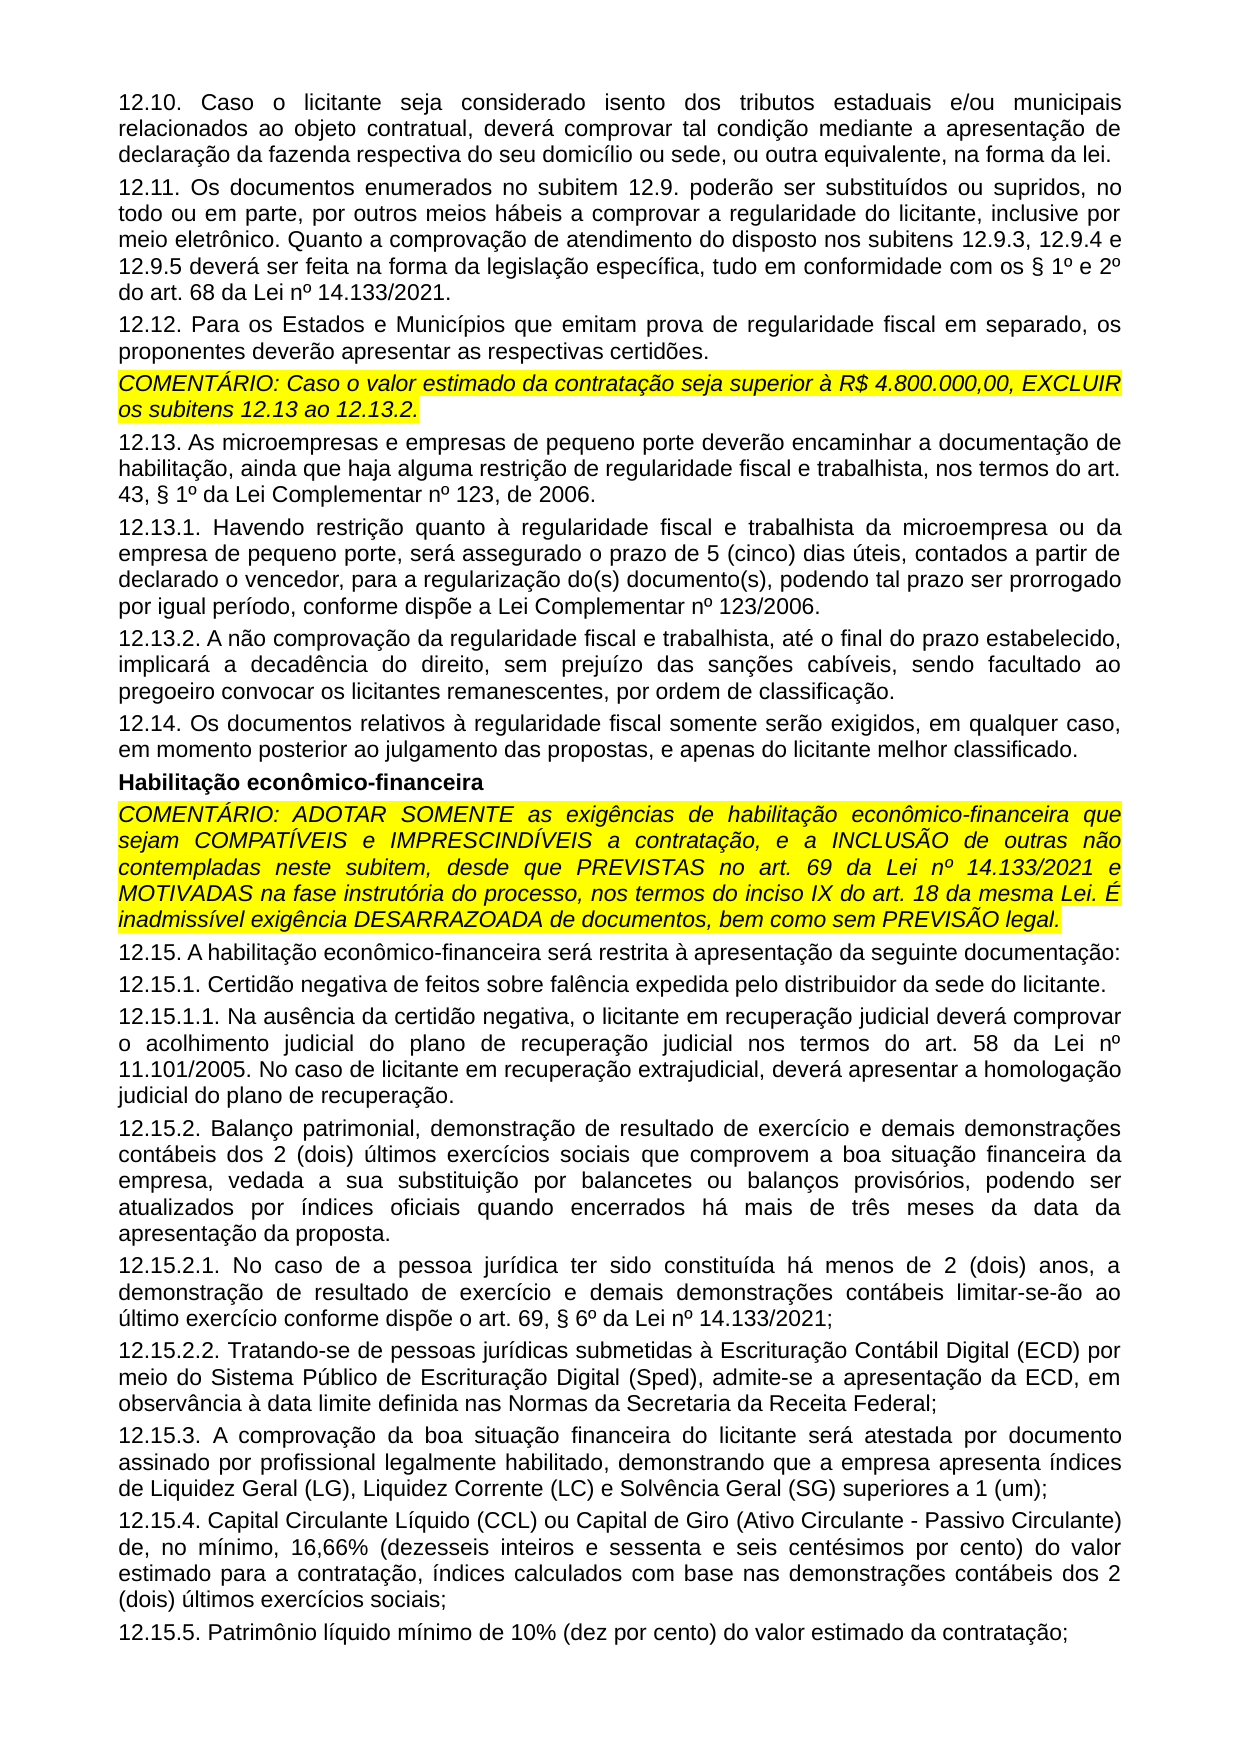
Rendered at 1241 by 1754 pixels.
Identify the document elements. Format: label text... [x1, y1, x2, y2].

text 12.15.3. A comprovação da boa situação financeira do licitante será atestada por documento assinado por profissional legalmente habilitado, demonstrando que a empresa apresenta índices de Liquidez Geral (LG), Liquidez Corrente (LC) e Solvência Geral (SG) superiores a 1 (um); [118, 1422, 1122, 1501]
text 12.15.5. Patrimônio líquido mínimo de 10% (dez por cento) do valor estimado da contratação; [118, 1618, 1122, 1645]
text 12.10. Caso o licitante seja considerado isento dos tributos estaduais e/ou municipais relacionados ao objeto contratual, deverá comprovar tal condição mediante a apresentação de declaração da fazenda respectiva do seu domicílio ou sede, ou outra equivalente, na forma da lei. [118, 88, 1122, 168]
text 12.12. Para os Estados e Municípios que emitam prova de regularidade fiscal em separado, os proponentes deverão apresentar as respectivas certidões. [118, 311, 1122, 364]
text 12.13. As microempresas e empresas de pequeno porte deverão encaminhar a documentação de habilitação, ainda que haja alguma restrição de regularidade fiscal e trabalhista, nos termos do art. 43, § 1º da Lei Complementar nº 123, de 2006. [118, 428, 1122, 508]
text Habilitação econômico-financeira [118, 768, 1122, 795]
text 12.15. A habilitação econômico-financeira será restrita à apresentação da seguinte documentação: [118, 938, 1122, 965]
text 12.15.2.1. No caso de a pessoa jurídica ter sido constituída há menos de 2 (dois) anos, a demonstração de resultado de exercício e demais demonstrações contábeis limitar-se-ão ao último exercício conforme dispõe o art. 69, § 6º da Lei nº 14.133/2021; [118, 1252, 1122, 1331]
text 12.15.1. Certidão negativa de feitos sobre falência expedida pelo distribuidor da sede do licitante. [118, 971, 1122, 997]
text 12.15.4. Capital Circulante Líquido (CCL) ou Capital de Giro (Ativo Circulante - Passivo Circulante) de, no mínimo, 16,66% (dezesseis inteiros e sessenta e seis centésimos por cento) do valor estimado para a contratação, índices calculados com base nas demonstrações contábeis dos 2 (dois) últimos exercícios sociais; [118, 1507, 1122, 1613]
text 12.13.1. Havendo restrição quanto à regularidade fiscal e trabalhista da microempresa ou da empresa de pequeno porte, será assegurado o prazo de 5 (cinco) dias úteis, contados a partir de declarado o vencedor, para a regularização do(s) documento(s), podendo tal prazo ser prorrogado por igual período, conforme dispõe a Lei Complementar nº 123/2006. [118, 513, 1122, 619]
text 12.14. Os documentos relativos à regularidade fiscal somente serão exigidos, em qualquer caso, em momento posterior ao julgamento das propostas, e apenas do licitante melhor classificado. [118, 710, 1122, 763]
text 12.11. Os documentos enumerados no subitem 12.9. poderão ser substituídos ou supridos, no todo ou em parte, por outros meios hábeis a comprovar a regularidade do licitante, inclusive por meio eletrônico. Quanto a comprovação de atendimento do disposto nos subitens 12.9.3, 12.9.4 e 12.9.5 deverá ser feita na forma da legislação específica, tudo em conformidade com os § 1º e 2º do art. 68 da Lei nº 14.133/2021. [118, 173, 1122, 305]
text 12.15.2.2. Tratando-se de pessoas jurídicas submetidas à Escrituração Contábil Digital (ECD) por meio do Sistema Público de Escrituração Digital (Sped), admite-se a apresentação da ECD, em observância à data limite definida nas Normas da Secretaria da Receita Federal; [118, 1337, 1122, 1416]
text COMENTÁRIO: Caso o valor estimado da contratação seja superior à R$ 4.800.000,00, EXCLUIR os subitens 12.13 ao 12.13.2. [118, 370, 1122, 423]
text 12.15.2. Balanço patrimonial, demonstração de resultado de exercício e demais demonstrações contábeis dos 2 (dois) últimos exercícios sociais que comprovem a boa situação financeira da empresa, vedada a sua substituição por balancetes ou balanços provisórios, podendo ser atualizados por índices oficiais quando encerrados há mais de três meses da data da apresentação da proposta. [118, 1114, 1122, 1246]
text 12.13.2. A não comprovação da regularidade fiscal e trabalhista, até o final do prazo estabelecido, implicará a decadência do direito, sem prejuízo das sanções cabíveis, sendo facultado ao pregoeiro convocar os licitantes remanescentes, por ordem de classificação. [118, 625, 1122, 704]
text COMENTÁRIO: ADOTAR SOMENTE as exigências de habilitação econômico-financeira que sejam COMPATÍVEIS e IMPRESCINDÍVEIS a contratação, e a INCLUSÃO de outras não contempladas neste subitem, desde que PREVISTAS no art. 69 da Lei nº 14.133/2021 e MOTIVADAS na fase instrutória do processo, nos termos do inciso IX do art. 18 da mesma Lei. É inadmissível exigência DESARRAZOADA de documentos, bem como sem PREVISÃO legal. [118, 801, 1122, 933]
text 12.15.1.1. Na ausência da certidão negativa, o licitante em recuperação judicial deverá comprovar o acolhimento judicial do plano de recuperação judicial nos termos do art. 58 da Lei nº 11.101/2005. No caso de licitante em recuperação extrajudicial, deverá apresentar a homologação judicial do plano de recuperação. [118, 1003, 1122, 1108]
